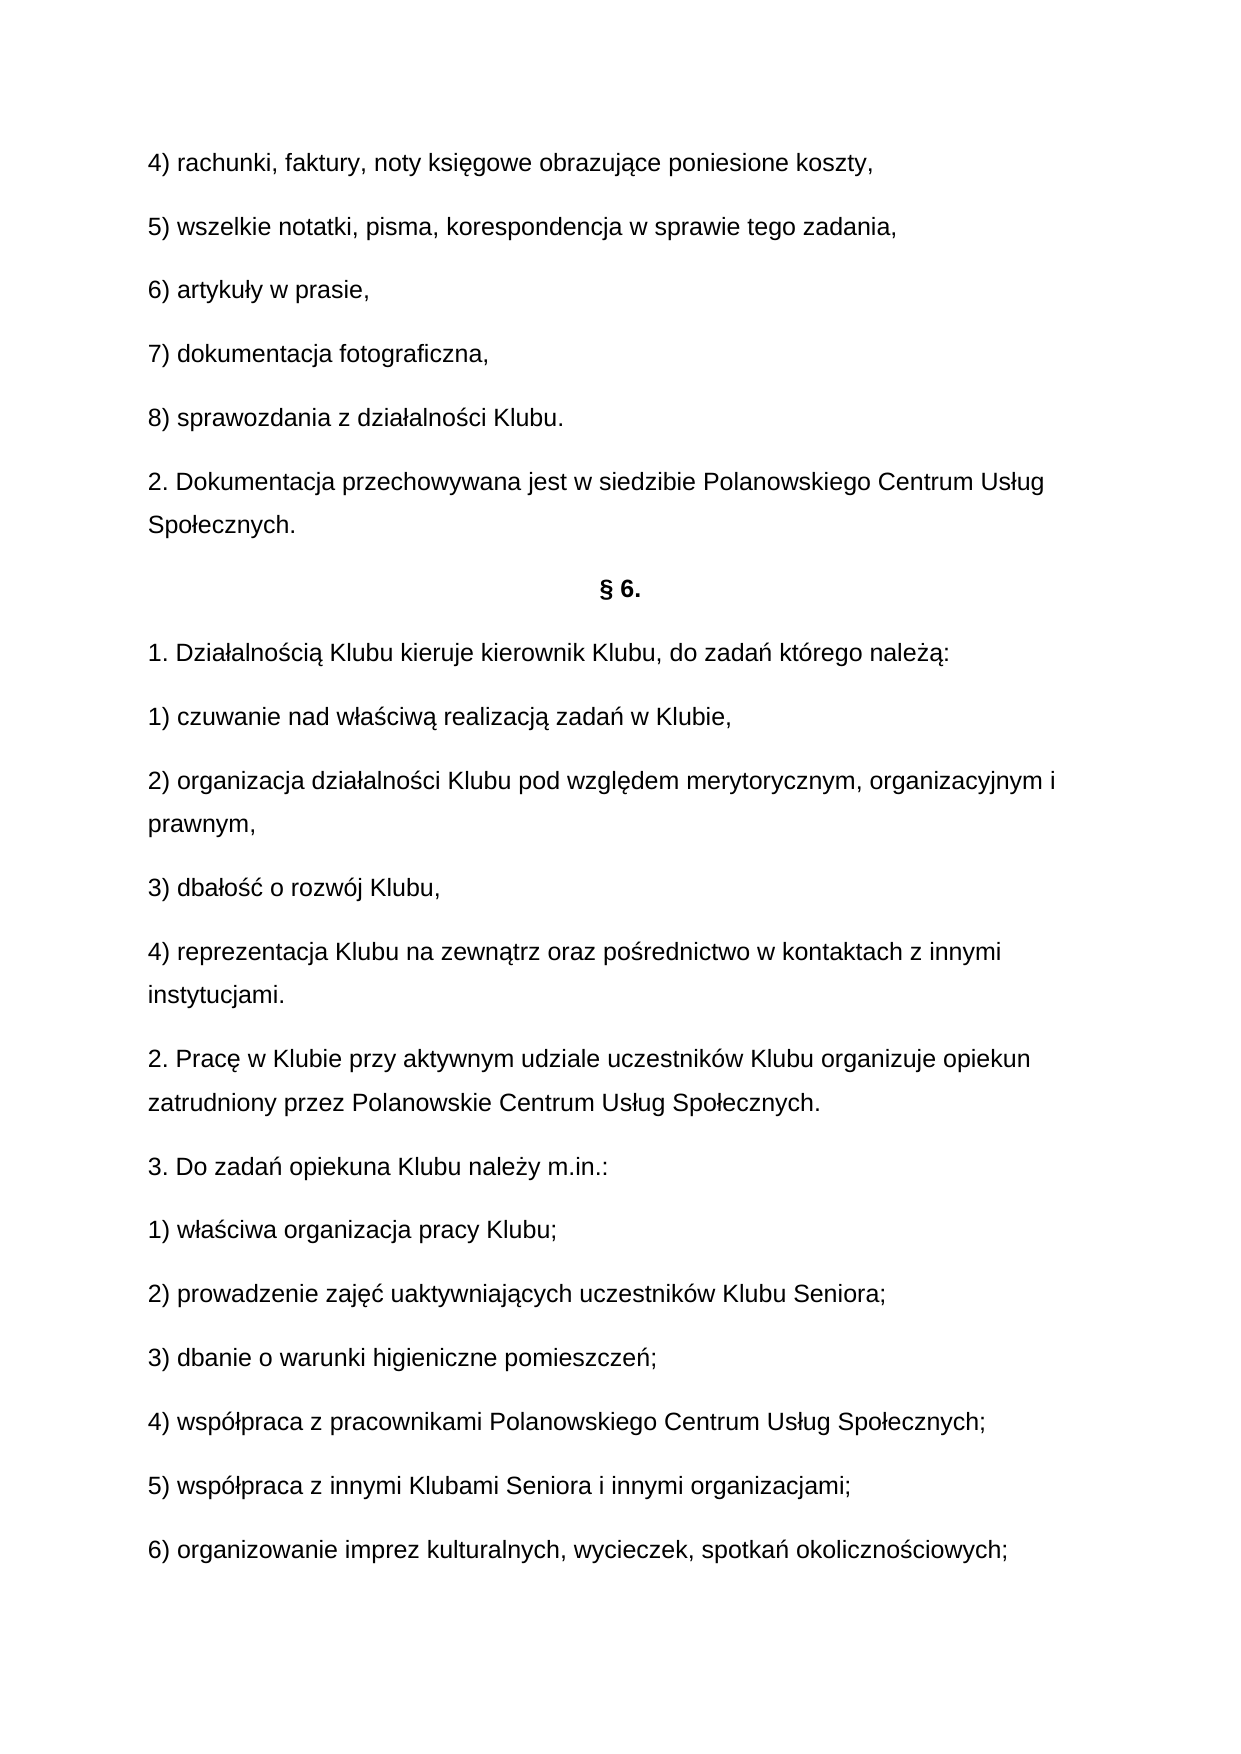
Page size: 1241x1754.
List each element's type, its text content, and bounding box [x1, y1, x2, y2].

text 1. Działalnością Klubu kieruje kierownik Klubu, do zadań którego należą: [148, 638, 1093, 667]
text § 6. [148, 574, 1093, 603]
text 3) dbanie o warunki higieniczne pomieszczeń; [148, 1343, 1093, 1372]
text 2. Pracę w Klubie przy aktywnym udziale uczestników Klubu organizuje opiekun zatrudniony przez Polanowskie Centrum Usług Społecznych. [148, 1044, 1093, 1116]
text 4) współpraca z pracownikami Polanowskiego Centrum Usług Społecznych; [148, 1407, 1093, 1436]
text 7) dokumentacja fotograficzna, [148, 339, 1093, 368]
text 3) dbałość o rozwój Klubu, [148, 873, 1093, 902]
text 6) organizowanie imprez kulturalnych, wycieczek, spotkań okolicznościowych; [148, 1535, 1093, 1564]
text 3. Do zadań opiekuna Klubu należy m.in.: [148, 1152, 1093, 1180]
text 2) prowadzenie zajęć uaktywniających uczestników Klubu Seniora; [148, 1279, 1093, 1308]
text 2. Dokumentacja przechowywana jest w siedzibie Polanowskiego Centrum Usług Społecznych. [148, 467, 1093, 539]
text 4) rachunki, faktury, noty księgowe obrazujące poniesione koszty, [148, 148, 1093, 176]
text 6) artykuły w prasie, [148, 276, 1093, 304]
text 4) reprezentacja Klubu na zewnątrz oraz pośrednictwo w kontaktach z innymi instytucjami. [148, 937, 1093, 1009]
text 8) sprawozdania z działalności Klubu. [148, 403, 1093, 432]
text 2) organizacja działalności Klubu pod względem merytorycznym, organizacyjnym i prawnym, [148, 766, 1093, 838]
text 5) wszelkie notatki, pisma, korespondencja w sprawie tego zadania, [148, 212, 1093, 240]
text 1) czuwanie nad właściwą realizacją zadań w Klubie, [148, 702, 1093, 731]
text 5) współpraca z innymi Klubami Seniora i innymi organizacjami; [148, 1471, 1093, 1500]
text 1) właściwa organizacja pracy Klubu; [148, 1216, 1093, 1244]
